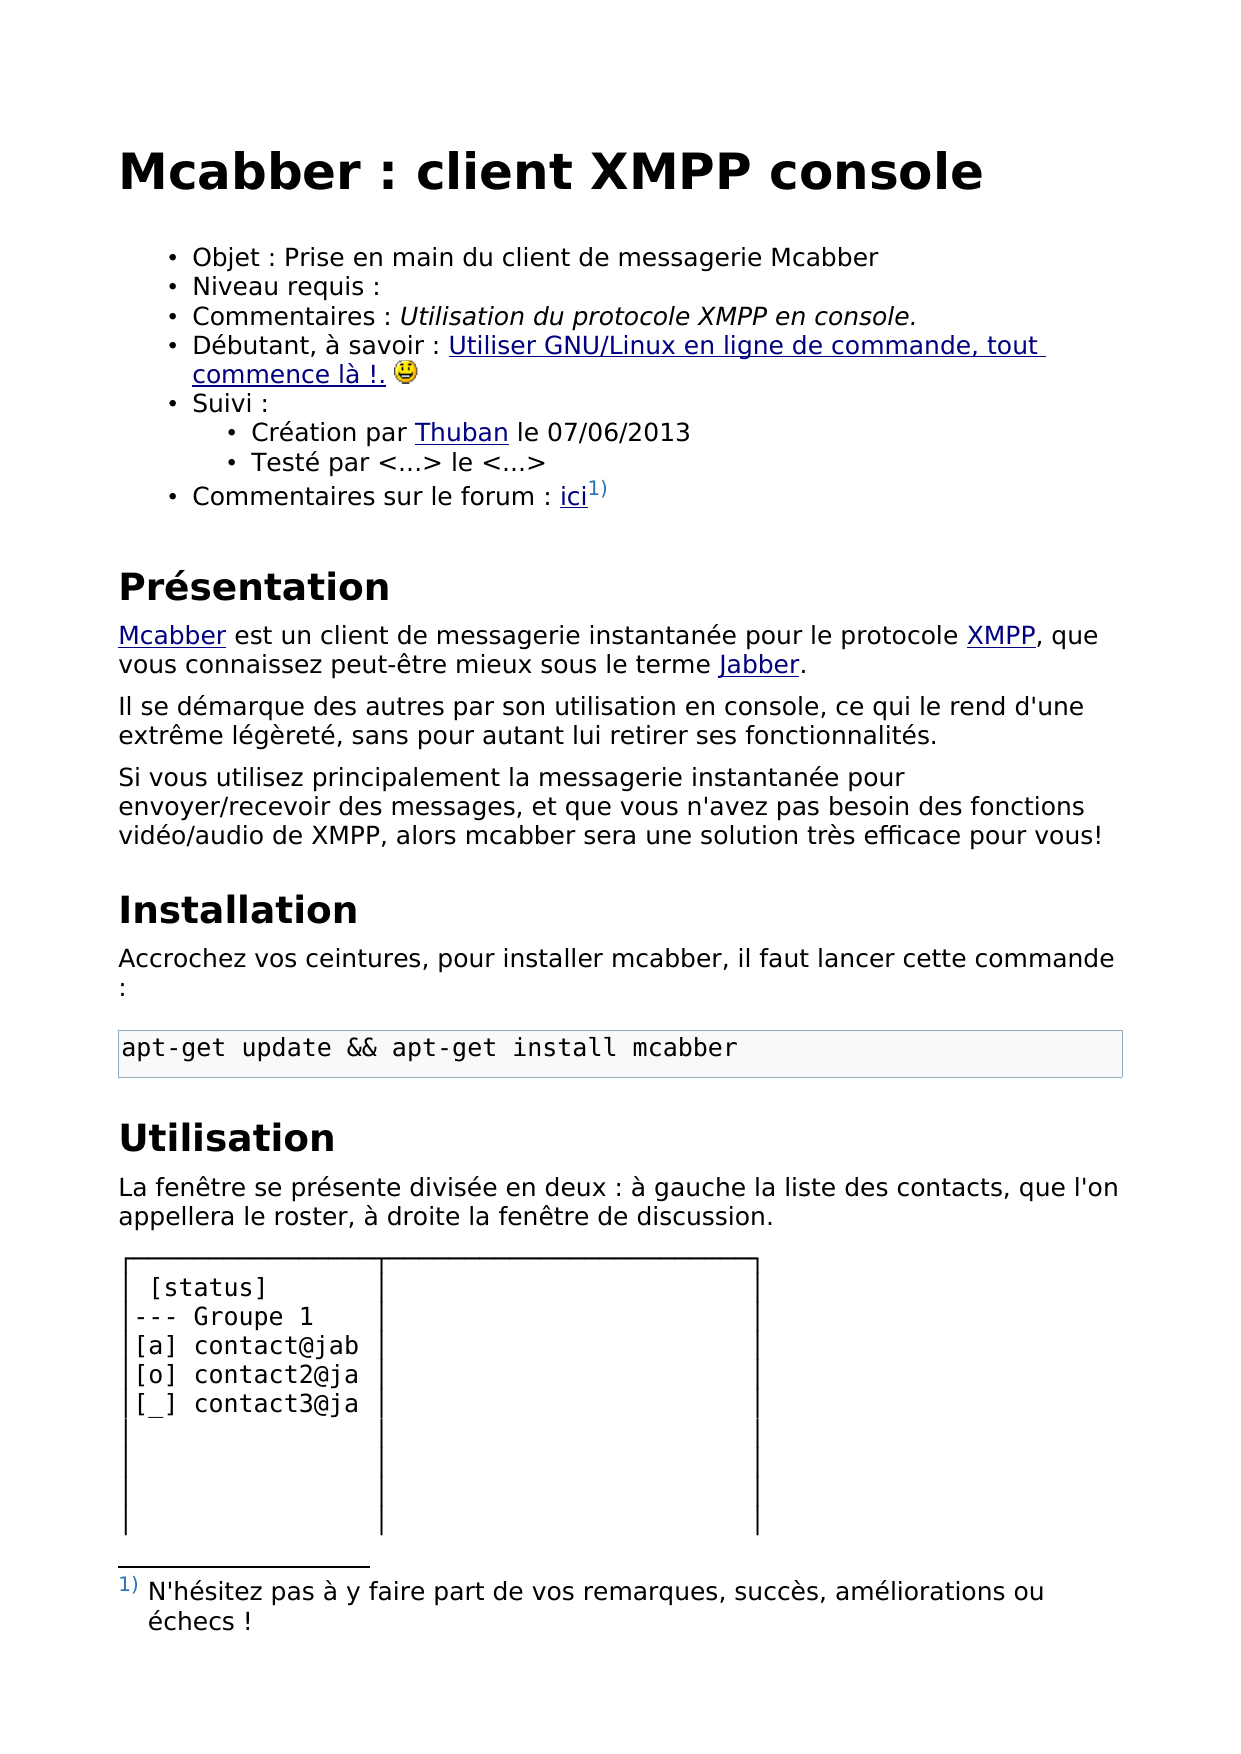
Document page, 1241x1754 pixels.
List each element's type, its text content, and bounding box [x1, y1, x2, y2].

text Il se démarque des autres par son utilisation en console, ce qui le rend d'une extrême légèreté, sans pour autant lui retirer ses fonctionnalités. [118, 692, 1122, 751]
text ┌────────────────┬────────────────────────┐ │ [status] │ │ │--- Groupe 1 │ │ │[a] contact@jab │ │ │[o] contact2@ja │ │ │[_] contact3@ja │ │ │ │ │ │ │ │ │ │ │ │ │ │ [118, 1244, 1122, 1535]
subtitle Utilisation [118, 1117, 1122, 1160]
picture [394, 360, 418, 384]
list Création par Thuban le 07/06/2013 [236, 418, 1122, 448]
list Niveau requis : [177, 272, 1122, 302]
list Commentaires : Utilisation du protocole XMPP en console. [177, 302, 1122, 331]
subtitle Présentation [118, 565, 1122, 609]
text Si vous utilisez principalement la messagerie instantanée pour envoyer/recevoir des messages, et que vous n'avez pas besoin des fonctions vidéo/audio de XMPP, alors mcabber sera une solution très efficace pour vous! [118, 763, 1122, 851]
list Commentaires sur le forum : ici [177, 477, 1122, 511]
text La fenêtre se présente divisée en deux : à gauche la liste des contacts, que l'on appellera le roster, à droite la fenêtre de discussion. [118, 1173, 1122, 1231]
text Mcabber est un client de messagerie instantanée pour le protocole XMPP, que vous connaissez peut-être mieux sous le terme Jabber. [118, 622, 1122, 680]
list Débutant, à savoir : Utiliser GNU/Linux en ligne de commande, tout commence là !. [177, 331, 1122, 389]
list Suivi : [177, 389, 1122, 418]
list Testé par <...> le <...> [236, 448, 1122, 477]
list Objet : Prise en main du client de messagerie Mcabber [177, 243, 1122, 272]
text Accrochez vos ceintures, pour installer mcabber, il faut lancer cette commande : [118, 944, 1122, 1003]
table_header apt-get update && apt-get install mcabber [119, 1031, 1122, 1077]
subtitle Installation [118, 888, 1122, 932]
subtitle Mcabber : client XMPP console [118, 143, 1122, 201]
list N'hésitez pas à y faire part de vos remarques, succès, améliorations ou échecs ! [118, 1573, 1122, 1636]
